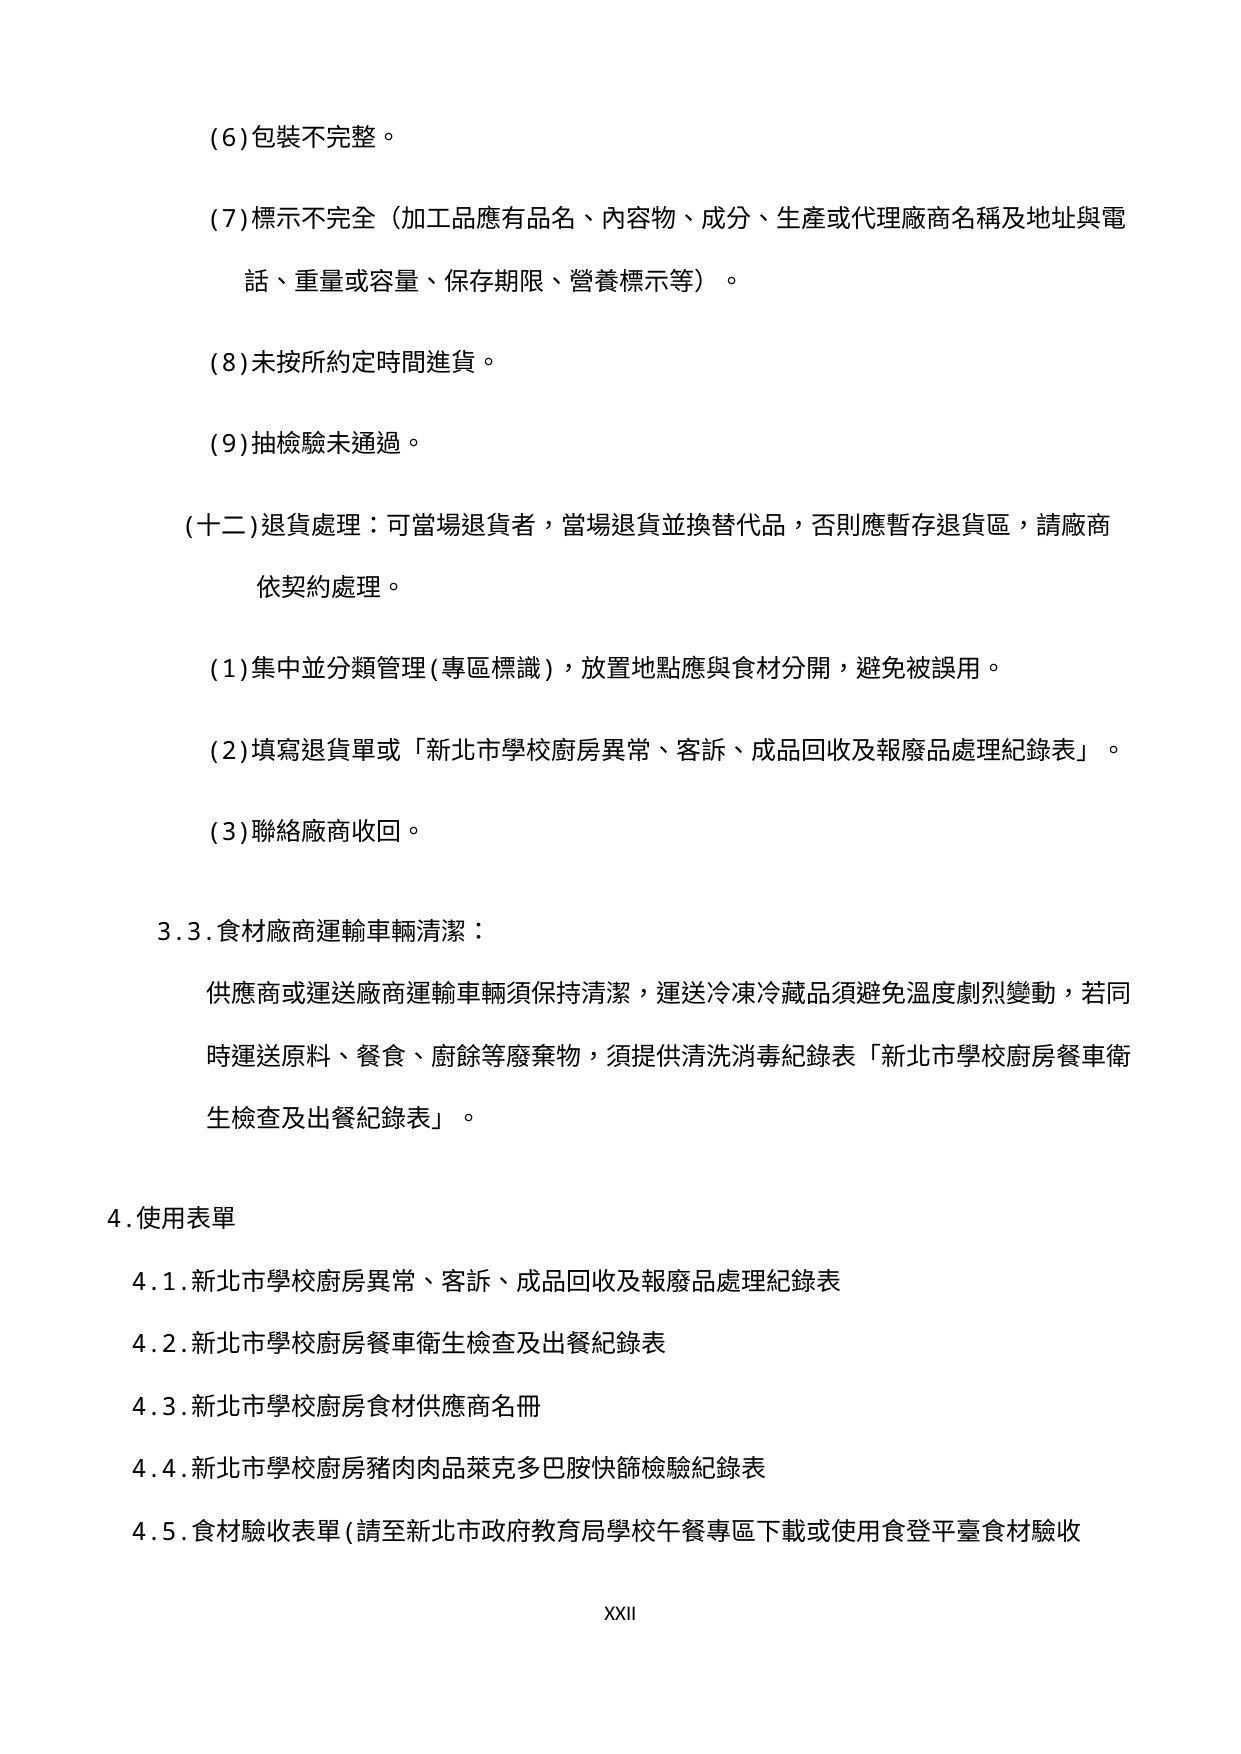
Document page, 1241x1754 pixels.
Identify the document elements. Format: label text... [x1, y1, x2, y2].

text (7)標示不完全（加工品應有品名、內容物、成分、生產或代理廠商名稱及地址與電話、重量或容量、保存期限、營養標示等）。 [206, 175, 1134, 300]
text (8)未按所約定時間進貨。 [206, 319, 1134, 382]
text 4.使用表單 [106, 1175, 1134, 1238]
text 4.5.食材驗收表單(請至新北市政府教育局學校午餐專區下載或使用食登平臺食材驗收 [131, 1488, 1134, 1550]
text 4.2.新北市學校廚房餐車衛生檢查及出餐紀錄表 [131, 1300, 1134, 1363]
text (1)集中並分類管理(專區標識)，放置地點應與食材分開，避免被誤用。 [206, 625, 1134, 688]
text (6)包裝不完整。 [206, 94, 1134, 157]
text 3.3.食材廠商運輸車輛清潔： 供應商或運送廠商運輸車輛須保持清潔，運送冷凍冷藏品須避免溫度劇烈變動，若同時運送原料、餐食、廚餘等廢棄物，須提供清洗消毒紀錄表「新北市學校廚房餐車衛生檢查及出餐紀錄表」。 [156, 888, 1134, 1138]
text 4.1.新北市學校廚房異常、客訴、成品回收及報廢品處理紀錄表 [131, 1238, 1134, 1300]
text (9)抽檢驗未通過。 [206, 400, 1134, 463]
text (2)填寫退貨單或「新北市學校廚房異常、客訴、成品回收及報廢品處理紀錄表」。 [206, 707, 1134, 769]
text (3)聯絡廠商收回。 [206, 788, 1134, 850]
text (十二)退貨處理：可當場退貨者，當場退貨並換替代品，否則應暫存退貨區，請廠商依契約處理。 [181, 482, 1134, 607]
text 4.4.新北市學校廚房豬肉肉品萊克多巴胺快篩檢驗紀錄表 [131, 1425, 1134, 1488]
text 4.3.新北市學校廚房食材供應商名冊 [131, 1363, 1134, 1425]
